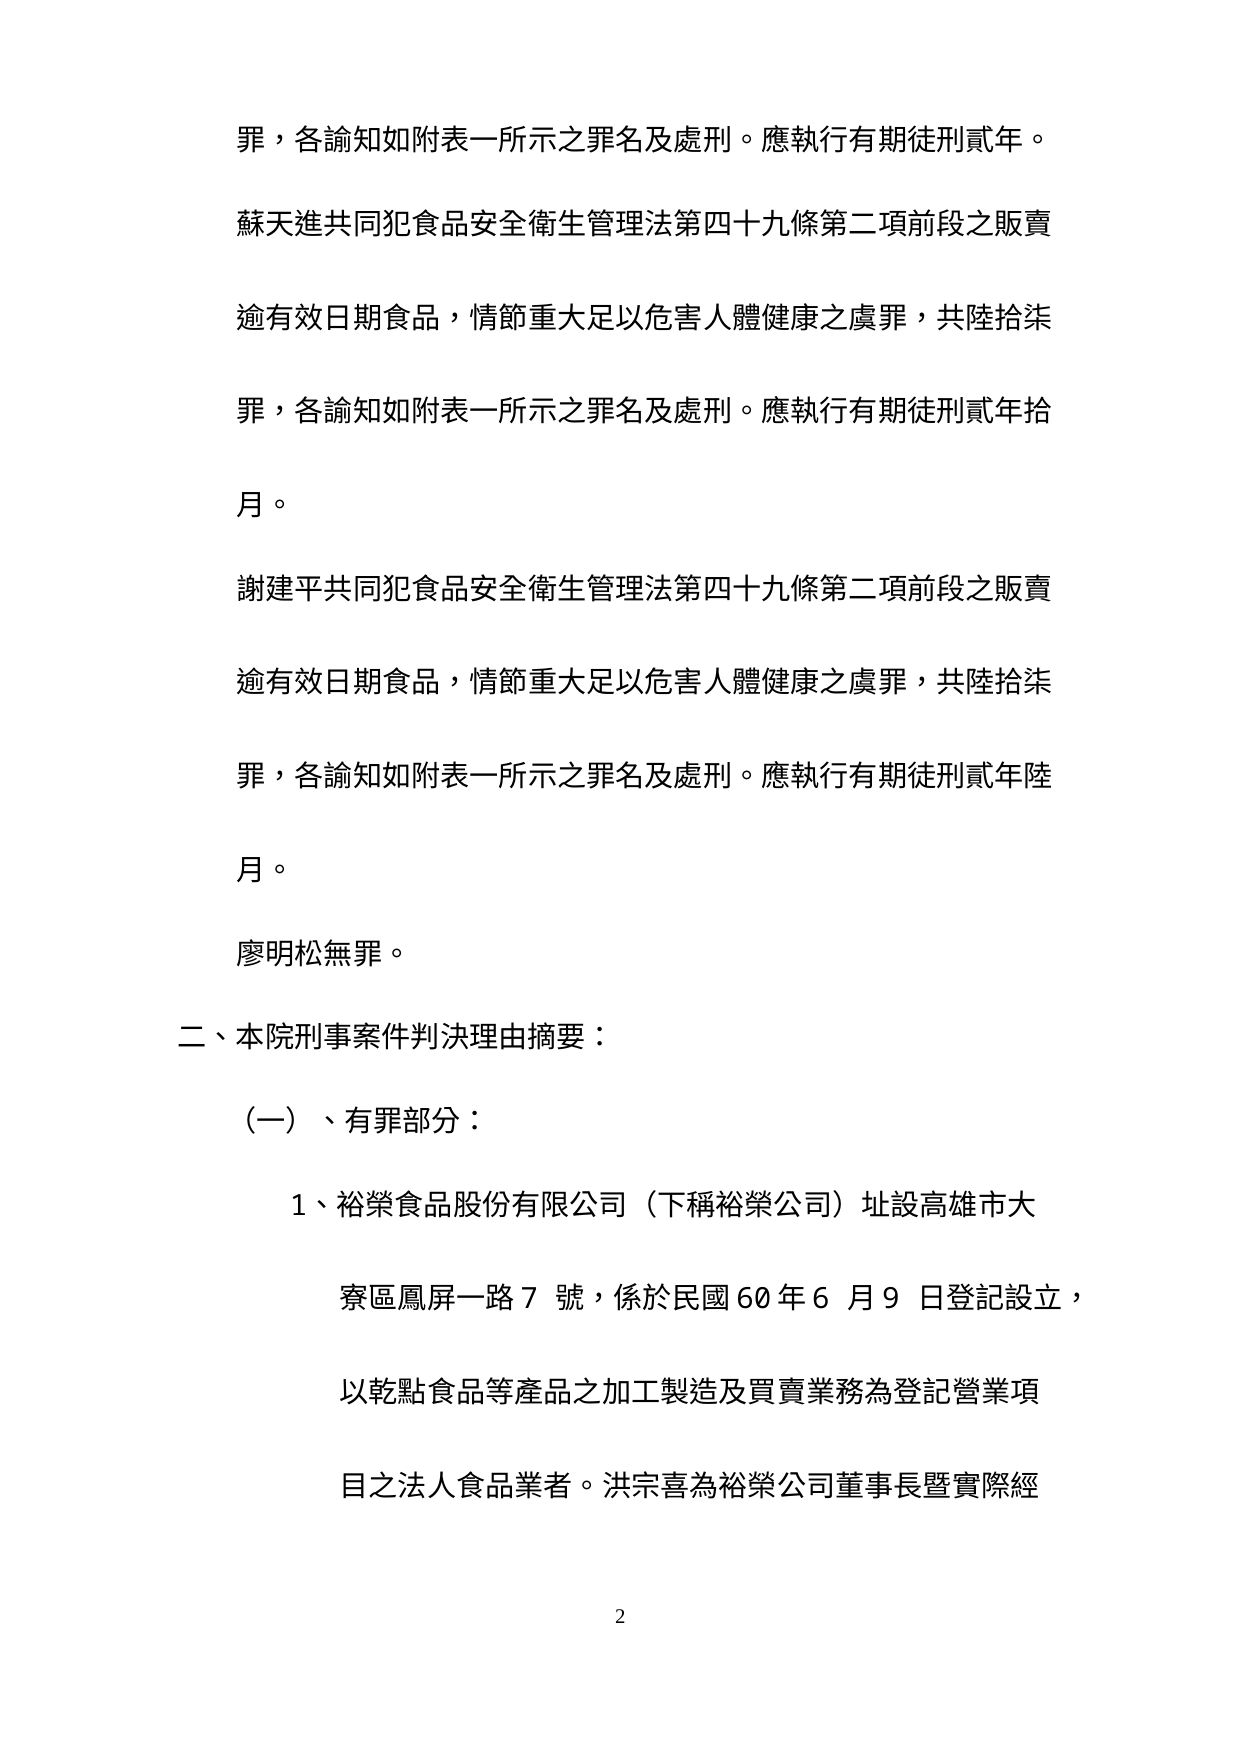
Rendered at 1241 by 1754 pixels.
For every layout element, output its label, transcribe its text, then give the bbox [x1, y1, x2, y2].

text 二、本院刑事案件判決理由摘要： [177, 993, 1063, 1056]
text 罪，各諭知如附表一所示之罪名及處刑。應執行有期徒刑貳年。 [236, 96, 1063, 159]
text 廖明松無罪。 [236, 910, 1063, 972]
text （一）、有罪部分： [227, 1077, 1063, 1139]
text 1、裕榮食品股份有限公司（下稱裕榮公司）址設高雄市大寮區鳳屏一路7 號，係於民國60年6 月9 日登記設立，以乾點食品等產品之加工製造及買賣業務為登記營業項目之法人食品業者。洪宗喜為裕榮公司董事長暨實際經營之負責人、蘇天進於84年間進入該公司，自90年起擔任廠長；謝建平於裕榮公司任職20餘年，自104 年5 月間起，以財務經理身分兼管財務部及管理部，主要負責採購、總務等，並為倉管業務之主管。三人均從事食品工廠之經營、管理多年，對於食品之生產、製造及管理有充分的專業知識與經驗，依其身分及職務，並有確保所生產及販賣之食品均符合法定衛生安全與品質要求之義務。 [289, 1161, 1063, 1504]
text 蘇天進共同犯食品安全衛生管理法第四十九條第二項前段之販賣逾有效日期食品，情節重大足以危害人體健康之虞罪，共陸拾柒罪，各諭知如附表一所示之罪名及處刑。應執行有期徒刑貳年拾月。 [236, 180, 1063, 524]
text 謝建平共同犯食品安全衛生管理法第四十九條第二項前段之販賣逾有效日期食品，情節重大足以危害人體健康之虞罪，共陸拾柒罪，各諭知如附表一所示之罪名及處刑。應執行有期徒刑貳年陸月。 [236, 545, 1063, 888]
